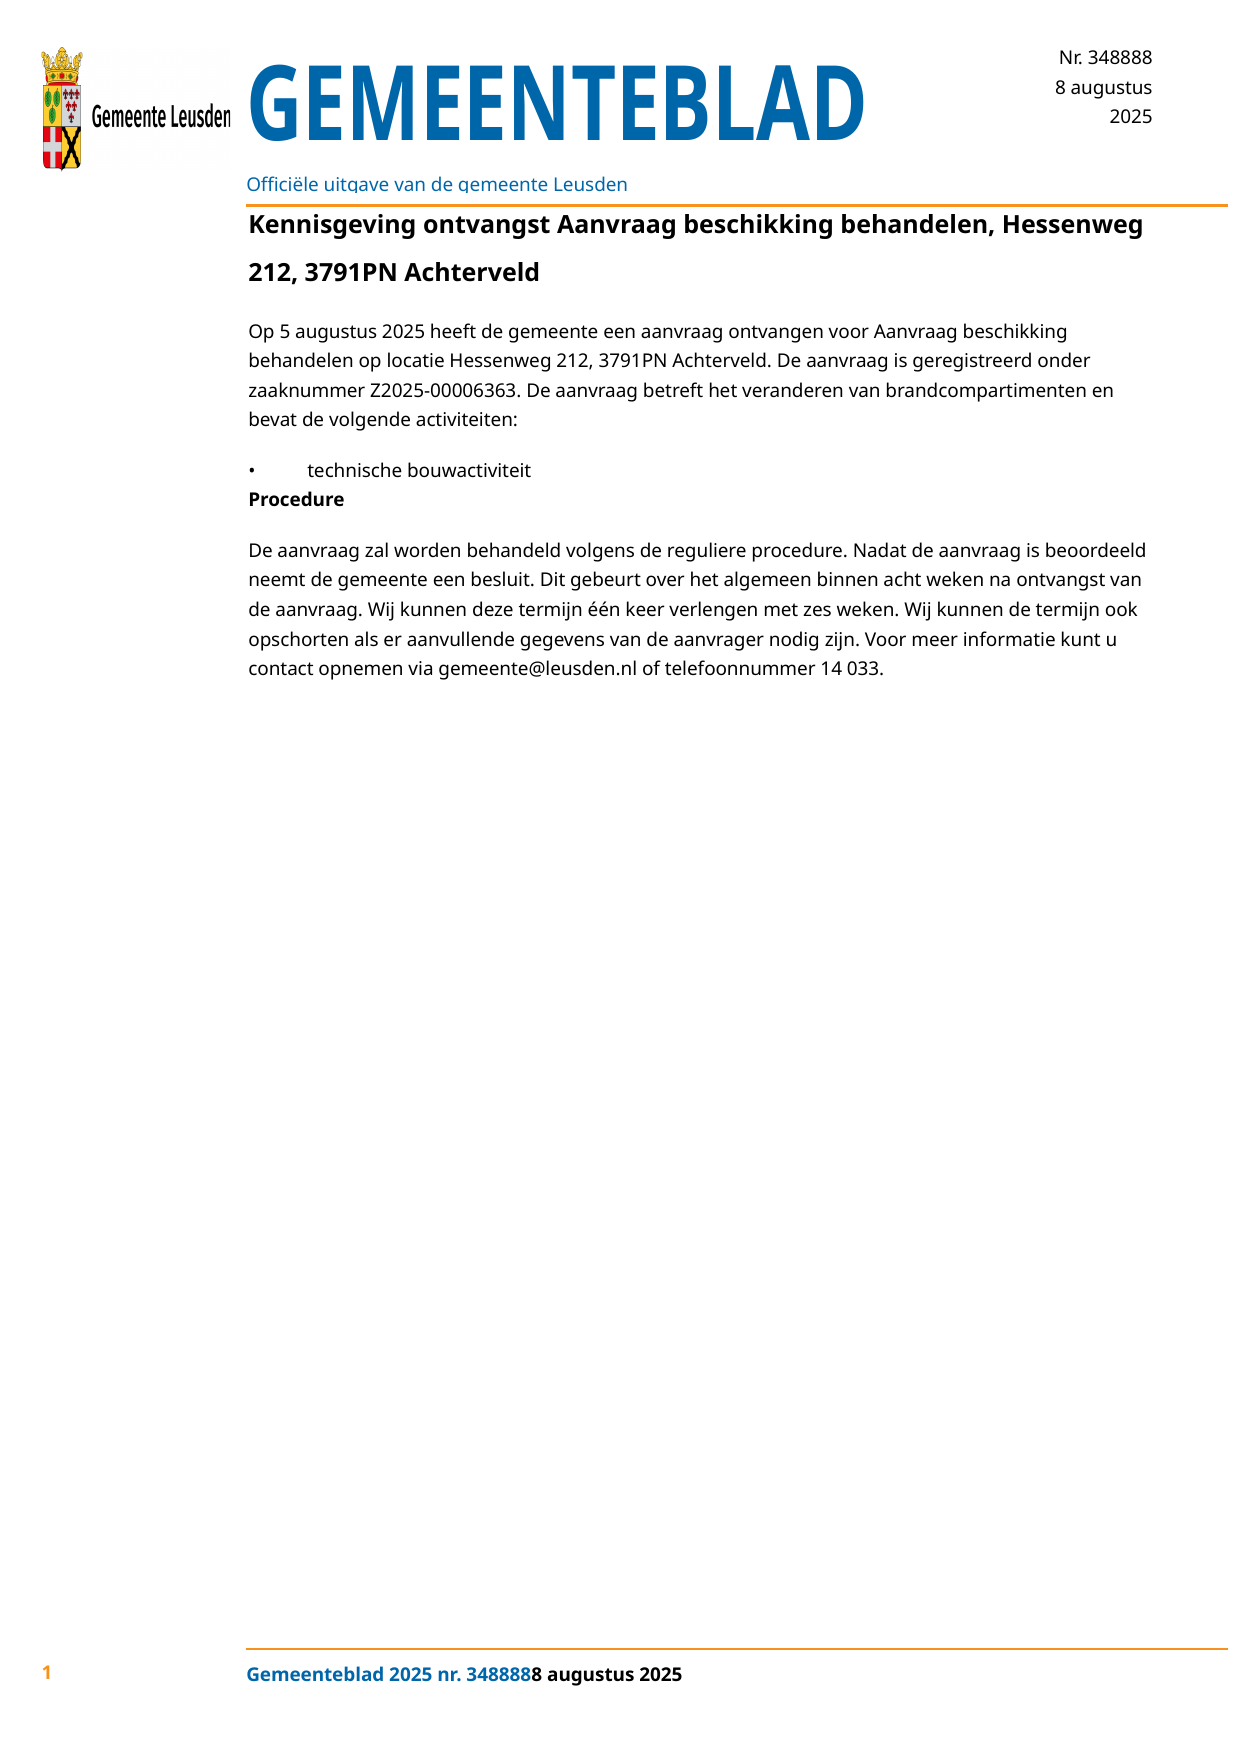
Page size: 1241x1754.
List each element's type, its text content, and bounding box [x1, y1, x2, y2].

text De aanvraag zal worden behandeld volgens de reguliere procedure. Nadat de aanvraag is beoordeeld neemt de gemeente een besluit. Dit gebeurt over het algemeen binnen acht weken na ontvangst van de aanvraag. Wij kunnen deze termijn één keer verlengen met zes weken. Wij kunnen de termijn ook opschorten als er aanvullende gegevens van de aanvrager nodig zijn. Voor meer informatie kunt u contact opnemen via gemeente@leusden.nl of telefoonnummer 14 033. [248, 537, 1152, 681]
list technische bouwactiviteit [248, 457, 1152, 483]
picture [41, 47, 231, 172]
text Kennisgeving ontvangst Aanvraag beschikking behandelen, Hessenweg 212, 3791PN Achterveld [248, 207, 1152, 288]
text Procedure [248, 487, 1152, 512]
text Op 5 augustus 2025 heeft de gemeente een aanvraag ontvangen voor Aanvraag beschikking behandelen op locatie Hessenweg 212, 3791PN Achterveld. De aanvraag is geregistreerd onder zaaknummer Z2025-00006363. De aanvraag betreft het veranderen van brandcompartimenten en bevat de volgende activiteiten: [248, 318, 1152, 432]
